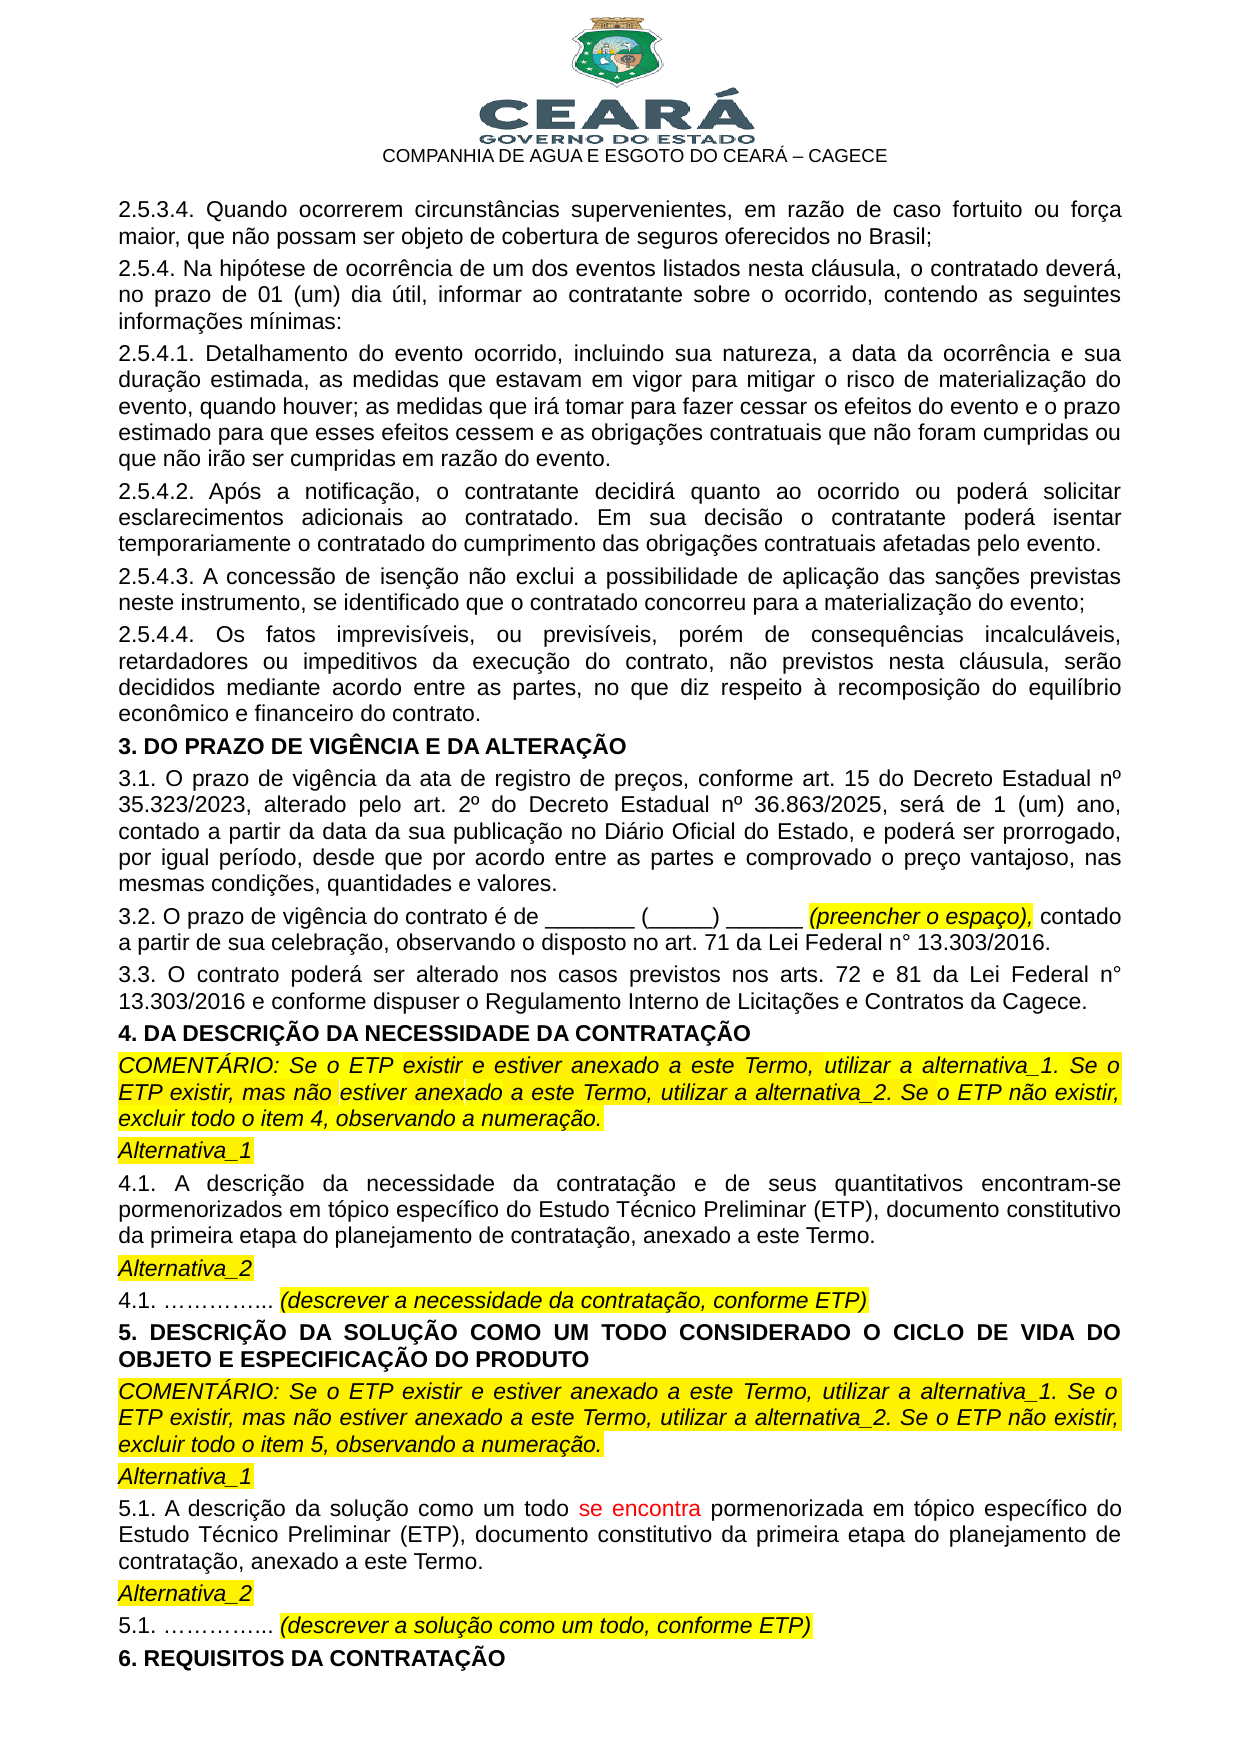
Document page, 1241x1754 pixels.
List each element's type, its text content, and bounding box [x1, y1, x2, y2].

text Alternativa_1 [118, 1463, 1122, 1489]
text 4.1. A descrição da necessidade da contratação e de seus quantitativos encontram-se pormenorizados em tópico específico do Estudo Técnico Preliminar (ETP), documento constitutivo da primeira etapa do planejamento de contratação, anexado a este Termo. [118, 1169, 1122, 1249]
text 3.1. O prazo de vigência da ata de registro de preços, conforme art. 15 do Decreto Estadual nº 35.323/2023, alterado pelo art. 2º do Decreto Estadual nº 36.863/2025, será de 1 (um) ano, contado a partir da data da sua publicação no Diário Oficial do Estado, e poderá ser prorrogado, por igual período, desde que por acordo entre as partes e comprovado o preço vantajoso, nas mesmas condições, quantidades e valores. [118, 765, 1122, 897]
text 3.3. O contrato poderá ser alterado nos casos previstos nos arts. 72 e 81 da Lei Federal n° 13.303/2016 e conforme dispuser o Regulamento Interno de Licitações e Contratos da Cagece. [118, 961, 1122, 1014]
text 4.1. …………... (descrever a necessidade da contratação, conforme ETP) [118, 1287, 1122, 1313]
text 5. DESCRIÇÃO DA SOLUÇÃO COMO UM TODO CONSIDERADO O CICLO DE VIDA DO OBJETO E ESPECIFICAÇÃO DO PRODUTO [118, 1319, 1122, 1372]
text 2.5.4. Na hipótese de ocorrência de um dos eventos listados nesta cláusula, o contratado deverá, no prazo de 01 (um) dia útil, informar ao contratante sobre o ocorrido, contendo as seguintes informações mínimas: [118, 255, 1122, 334]
text 2.5.4.3. A concessão de isenção não exclui a possibilidade de aplicação das sanções previstas neste instrumento, se identificado que o contratado concorreu para a materialização do evento; [118, 563, 1122, 615]
text Alternativa_1 [118, 1137, 1122, 1164]
picture [453, 12, 782, 148]
text Alternativa_2 [118, 1254, 1122, 1281]
text 2.5.4.1. Detalhamento do evento ocorrido, incluindo sua natureza, a data da ocorrência e sua duração estimada, as medidas que estavam em vigor para mitigar o risco de materialização do evento, quando houver; as medidas que irá tomar para fazer cessar os efeitos do evento e o prazo estimado para que esses efeitos cessem e as obrigações contratuais que não foram cumpridas ou que não irão ser cumpridas em razão do evento. [118, 340, 1122, 472]
text 2.5.3.4. Quando ocorrerem circunstâncias supervenientes, em razão de caso fortuito ou força maior, que não possam ser objeto de cobertura de seguros oferecidos no Brasil; [118, 196, 1122, 249]
text Alternativa_2 [118, 1580, 1122, 1606]
text COMENTÁRIO: Se o ETP existir e estiver anexado a este Termo, utilizar a alternativa_1. Se o ETP existir, mas não estiver anexado a este Termo, utilizar a alternativa_2. Se o ETP não existir, excluir todo o item 5, observando a numeração. [118, 1378, 1122, 1457]
text 3. DO PRAZO DE VIGÊNCIA E DA ALTERAÇÃO [118, 733, 1122, 759]
text 4. DA DESCRIÇÃO DA NECESSIDADE DA CONTRATAÇÃO [118, 1020, 1122, 1046]
text 2.5.4.4. Os fatos imprevisíveis, ou previsíveis, porém de consequências incalculáveis, retardadores ou impeditivos da execução do contrato, não previstos nesta cláusula, serão decididos mediante acordo entre as partes, no que diz respeito à recomposição do equilíbrio econômico e financeiro do contrato. [118, 621, 1122, 727]
text 5.1. A descrição da solução como um todo se encontra pormenorizada em tópico específico do Estudo Técnico Preliminar (ETP), documento constitutivo da primeira etapa do planejamento de contratação, anexado a este Termo. [118, 1495, 1122, 1574]
text 6. REQUISITOS DA CONTRATAÇÃO [118, 1645, 1122, 1671]
text 5.1. …………... (descrever a solução como um todo, conforme ETP) [118, 1612, 1122, 1639]
text 2.5.4.2. Após a notificação, o contratante decidirá quanto ao ocorrido ou poderá solicitar esclarecimentos adicionais ao contratado. Em sua decisão o contratante poderá isentar temporariamente o contratado do cumprimento das obrigações contratuais afetadas pelo evento. [118, 478, 1122, 557]
text 3.2. O prazo de vigência do contrato é de _______ (_____) ______ (preencher o espaço), contado a partir de sua celebração, observando o disposto no art. 71 da Lei Federal n° 13.303/2016. [118, 903, 1122, 955]
text COMENTÁRIO: Se o ETP existir e estiver anexado a este Termo, utilizar a alternativa_1. Se o ETP existir, mas não estiver anexado a este Termo, utilizar a alternativa_2. Se o ETP não existir, excluir todo o item 4, observando a numeração. [118, 1052, 1122, 1131]
